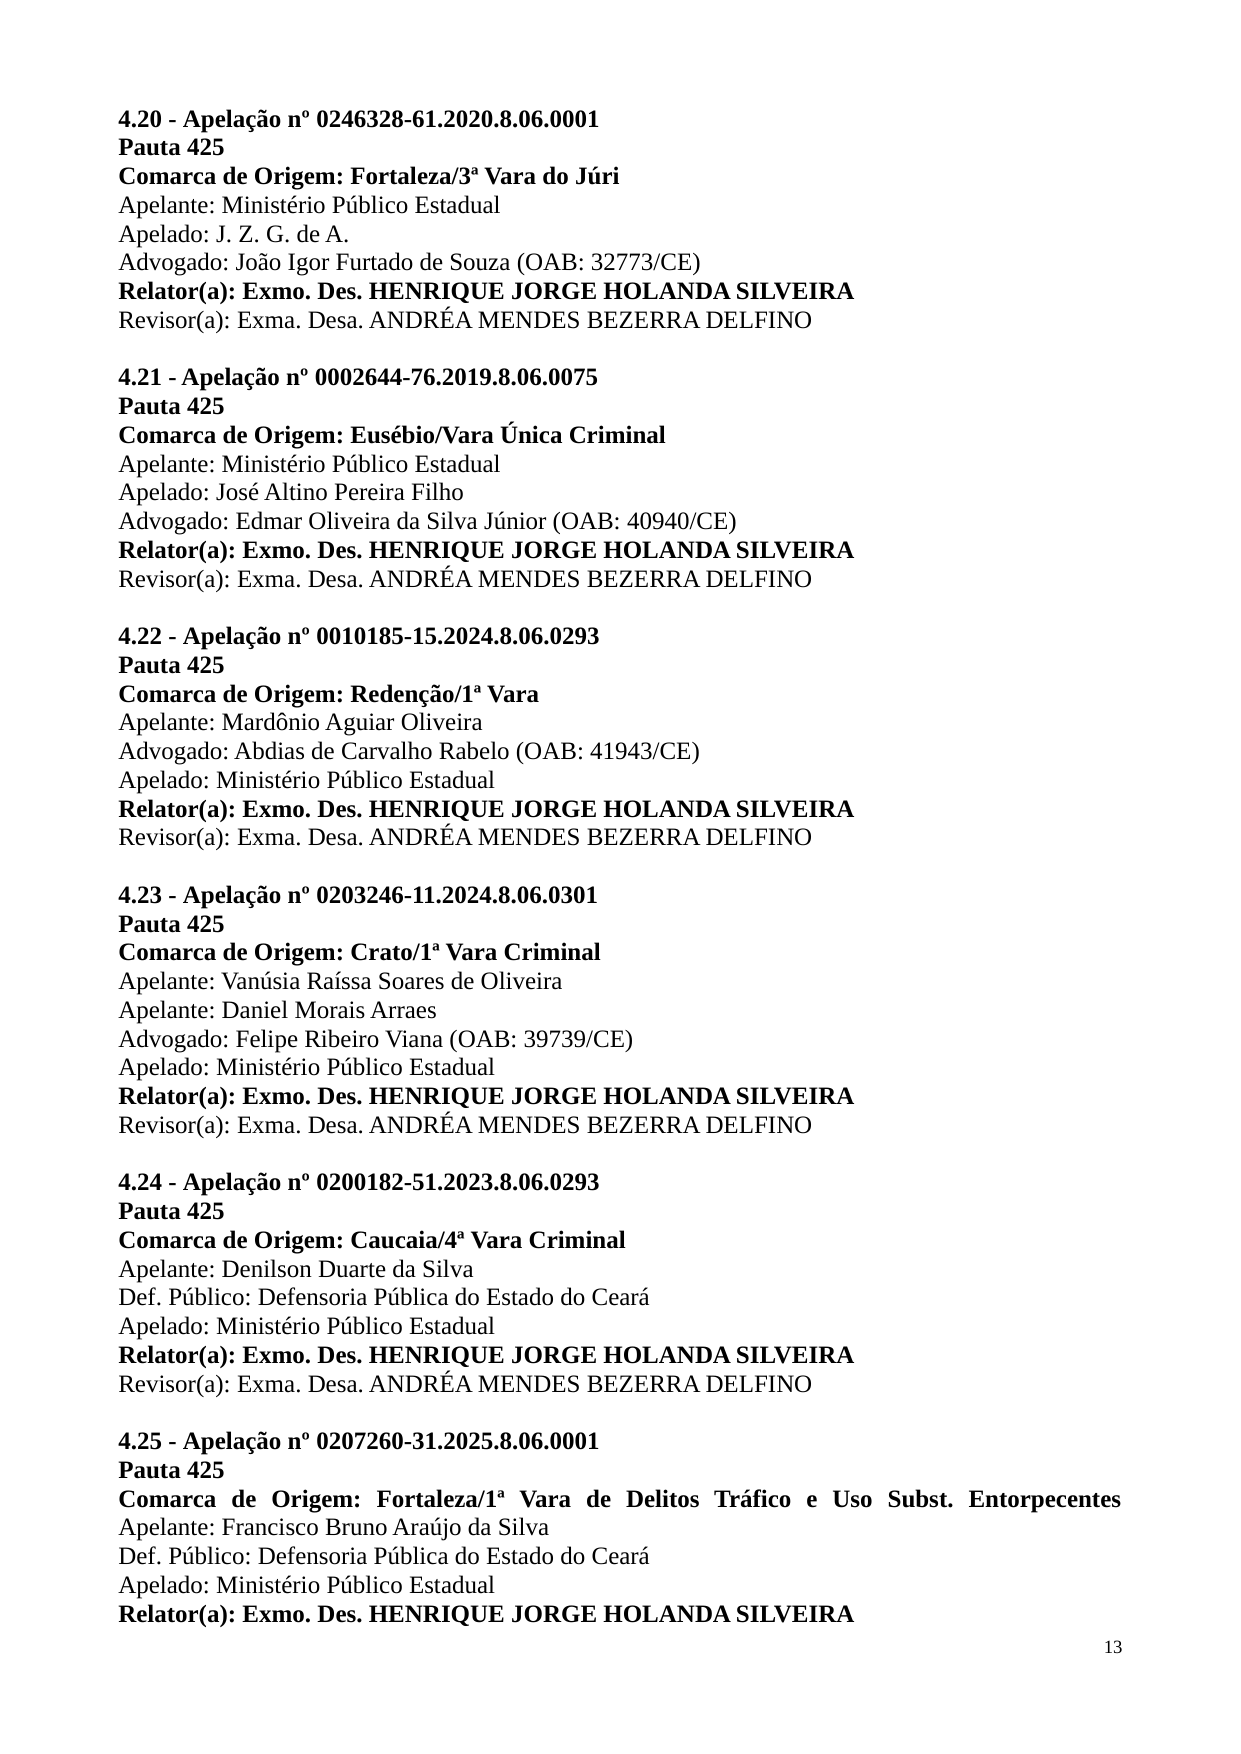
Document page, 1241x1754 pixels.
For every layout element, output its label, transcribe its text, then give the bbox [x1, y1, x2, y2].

text Relator(a): Exmo. Des. HENRIQUE JORGE HOLANDA SILVEIRA [118, 276, 1122, 305]
text Comarca de Origem: Caucaia/4ª Vara Criminal [118, 1225, 1122, 1254]
text Comarca de Origem: Eusébio/Vara Única Criminal [118, 420, 1122, 449]
text Apelado: José Altino Pereira Filho [118, 477, 1122, 506]
text 4.25 - Apelação nº 0207260-31.2025.8.06.0001 [118, 1426, 1122, 1455]
text Pauta 425 [118, 391, 1122, 420]
text Apelado: Ministério Público Estadual [118, 1570, 1122, 1599]
text Relator(a): Exmo. Des. HENRIQUE JORGE HOLANDA SILVEIRA [118, 1081, 1122, 1110]
text 4.24 - Apelação nº 0200182-51.2023.8.06.0293 [118, 1167, 1122, 1196]
text Revisor(a): Exma. Desa. ANDRÉA MENDES BEZERRA DELFINO [118, 822, 1122, 851]
text Comarca de Origem: Fortaleza/1ª Vara de Delitos Tráfico e Uso Subst. Entorpecentes Apelante: Francisco Bruno Araújo da Silva [118, 1484, 1122, 1541]
text 4.20 - Apelação nº 0246328-61.2020.8.06.0001 [118, 104, 1122, 132]
text Pauta 425 [118, 650, 1122, 679]
text Relator(a): Exmo. Des. HENRIQUE JORGE HOLANDA SILVEIRA [118, 1599, 1122, 1627]
text Apelante: Ministério Público Estadual [118, 449, 1122, 477]
text Relator(a): Exmo. Des. HENRIQUE JORGE HOLANDA SILVEIRA [118, 794, 1122, 822]
text Pauta 425 [118, 909, 1122, 937]
text Pauta 425 [118, 132, 1122, 161]
text 4.21 - Apelação nº 0002644-76.2019.8.06.0075 [118, 362, 1122, 391]
text Revisor(a): Exma. Desa. ANDRÉA MENDES BEZERRA DELFINO [118, 1110, 1122, 1139]
text Apelante: Vanúsia Raíssa Soares de Oliveira [118, 966, 1122, 995]
text Advogado: Felipe Ribeiro Viana (OAB: 39739/CE) [118, 1024, 1122, 1052]
text Comarca de Origem: Crato/1ª Vara Criminal [118, 937, 1122, 966]
text Apelante: Daniel Morais Arraes [118, 995, 1122, 1024]
text Advogado: Edmar Oliveira da Silva Júnior (OAB: 40940/CE) [118, 506, 1122, 535]
text Apelante: Denilson Duarte da Silva [118, 1254, 1122, 1282]
text Relator(a): Exmo. Des. HENRIQUE JORGE HOLANDA SILVEIRA [118, 1340, 1122, 1369]
text Pauta 425 [118, 1455, 1122, 1484]
text Apelado: J. Z. G. de A. [118, 219, 1122, 247]
text Pauta 425 [118, 1196, 1122, 1225]
text Apelante: Ministério Público Estadual [118, 190, 1122, 219]
text 4.23 - Apelação nº 0203246-11.2024.8.06.0301 [118, 880, 1122, 909]
text Advogado: João Igor Furtado de Souza (OAB: 32773/CE) [118, 247, 1122, 276]
text Apelado: Ministério Público Estadual [118, 765, 1122, 794]
text 4.22 - Apelação nº 0010185-15.2024.8.06.0293 [118, 621, 1122, 650]
text Advogado: Abdias de Carvalho Rabelo (OAB: 41943/CE) [118, 736, 1122, 765]
text Comarca de Origem: Fortaleza/3ª Vara do Júri [118, 161, 1122, 190]
text Revisor(a): Exma. Desa. ANDRÉA MENDES BEZERRA DELFINO [118, 1369, 1122, 1397]
text Apelado: Ministério Público Estadual [118, 1052, 1122, 1081]
text Def. Público: Defensoria Pública do Estado do Ceará [118, 1541, 1122, 1570]
text Revisor(a): Exma. Desa. ANDRÉA MENDES BEZERRA DELFINO [118, 564, 1122, 592]
text Apelado: Ministério Público Estadual [118, 1311, 1122, 1340]
text Apelante: Mardônio Aguiar Oliveira [118, 707, 1122, 736]
text Relator(a): Exmo. Des. HENRIQUE JORGE HOLANDA SILVEIRA [118, 535, 1122, 564]
text Revisor(a): Exma. Desa. ANDRÉA MENDES BEZERRA DELFINO [118, 305, 1122, 334]
text Def. Público: Defensoria Pública do Estado do Ceará [118, 1282, 1122, 1311]
text Comarca de Origem: Redenção/1ª Vara [118, 679, 1122, 707]
